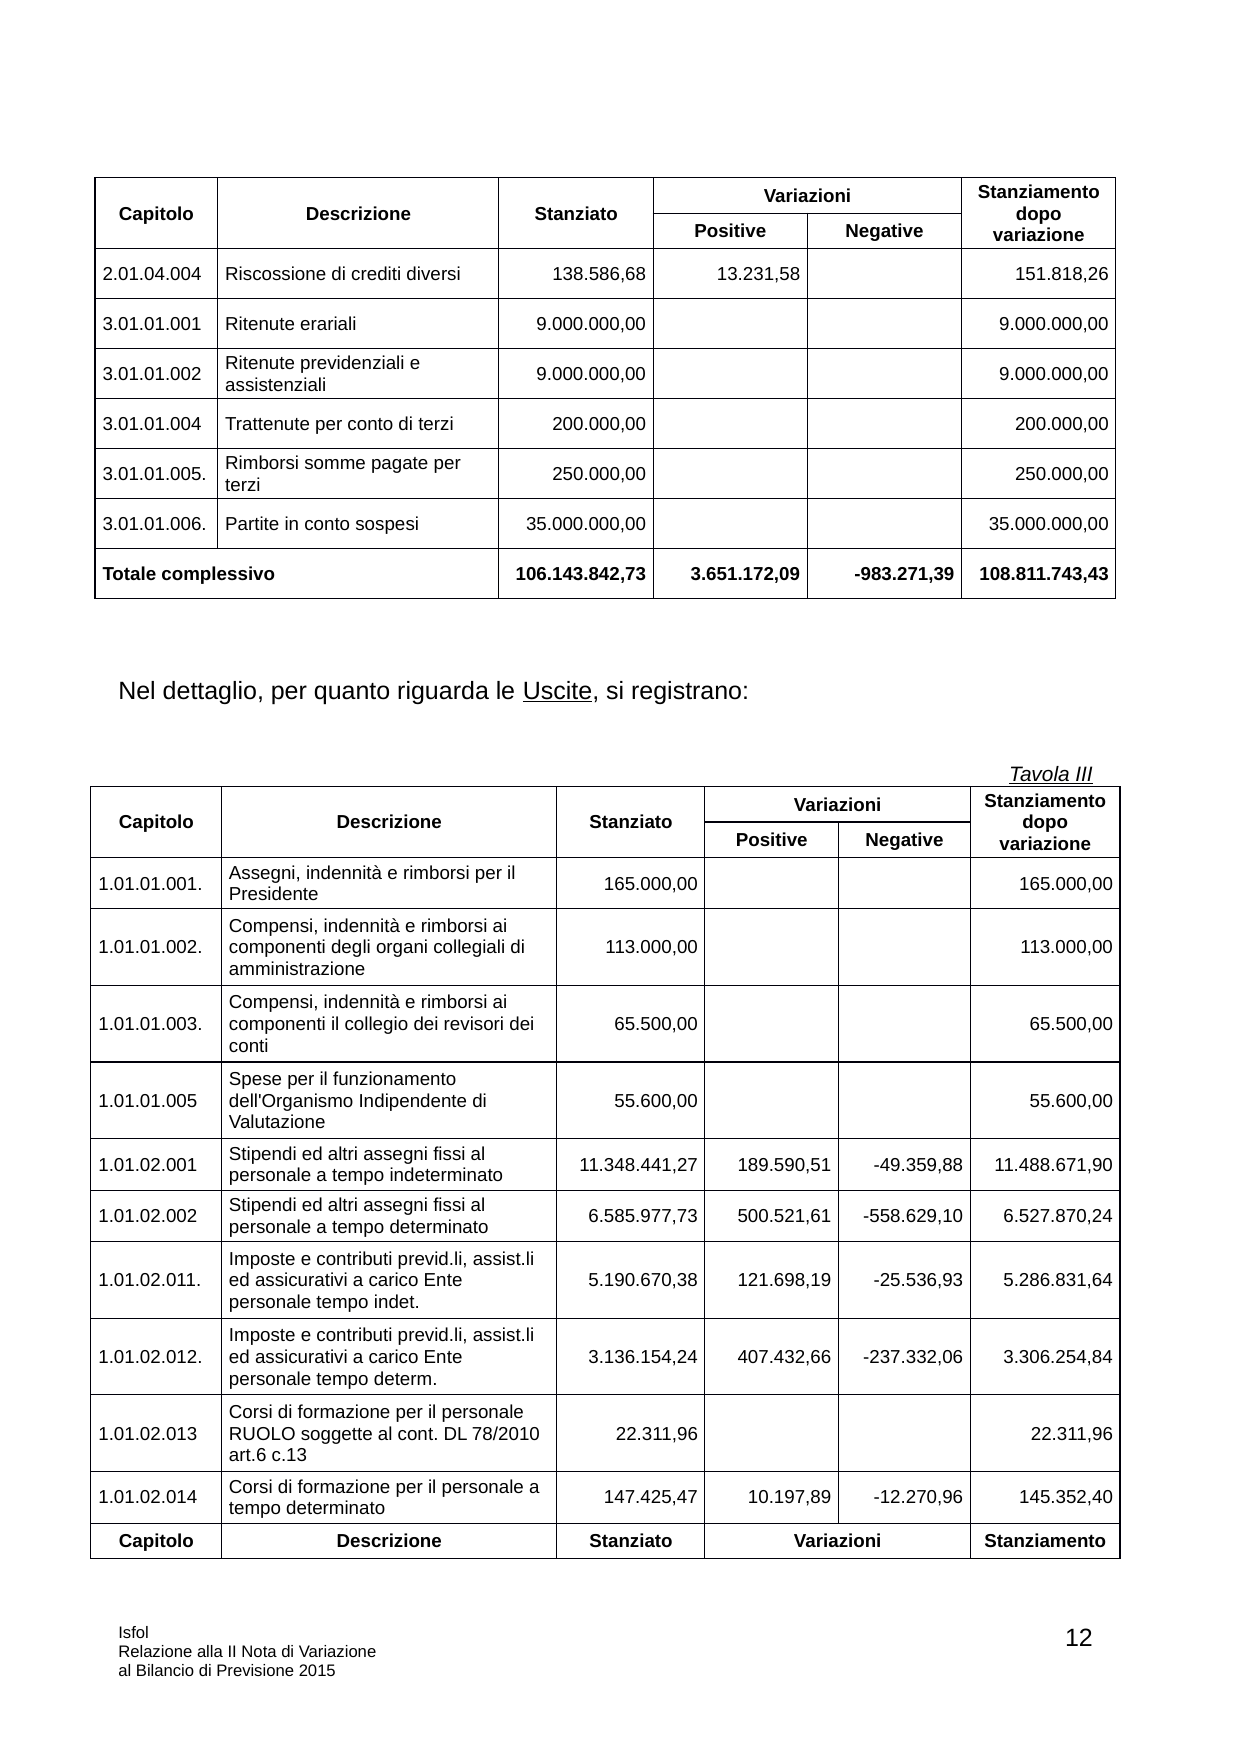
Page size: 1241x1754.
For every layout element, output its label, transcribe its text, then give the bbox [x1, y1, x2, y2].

table_cell 3.01.01.006. [96, 499, 217, 548]
table_cell Corsi di formazione per il personale RUOLO soggette al cont. DL 78/2010 art.6 c.13 [222, 1395, 556, 1471]
table_cell [654, 499, 807, 548]
table_cell 9.000.000,00 [499, 349, 653, 398]
table_cell Partite in conto sospesi [218, 499, 498, 548]
table_cell 200.000,00 [499, 399, 653, 448]
table_cell Imposte e contributi previd.li, assist.li ed assicurativi a carico Ente personale tempo indet. [222, 1242, 556, 1318]
text Nel dettaglio, per quanto riguarda le Uscite, si registrano: [118, 676, 1092, 704]
table_cell [705, 1063, 838, 1138]
table_cell 1.01.01.002. [91, 909, 221, 985]
table_cell 3.651.172,09 [654, 549, 807, 598]
table_cell Stanziamento [971, 1524, 1119, 1558]
table_cell [654, 399, 807, 448]
table_header Descrizione [222, 787, 556, 857]
table_cell [705, 909, 838, 985]
table_cell 165.000,00 [971, 858, 1119, 908]
table_cell 3.306.254,84 [971, 1319, 1119, 1394]
table_cell 1.01.02.011. [91, 1242, 221, 1318]
table_cell 3.01.01.005. [96, 449, 217, 498]
table_cell 9.000.000,00 [962, 349, 1115, 398]
table_cell -237.332,06 [839, 1319, 970, 1394]
table_cell Negative [839, 823, 970, 857]
table_cell 5.190.670,38 [557, 1242, 704, 1318]
table_cell Riscossione di crediti diversi [218, 249, 498, 298]
table_cell Stipendi ed altri assegni fissi al personale a tempo indeterminato [222, 1139, 556, 1189]
table_cell [705, 1395, 838, 1471]
table_cell 22.311,96 [971, 1395, 1119, 1471]
table_cell [808, 499, 961, 548]
table_cell [808, 449, 961, 498]
table_cell Stipendi ed altri assegni fissi al personale a tempo determinato [222, 1191, 556, 1241]
table_cell 55.600,00 [557, 1063, 704, 1138]
table_cell [654, 299, 807, 348]
table_cell 165.000,00 [557, 858, 704, 908]
table_cell 6.585.977,73 [557, 1191, 704, 1241]
table_cell 250.000,00 [962, 449, 1115, 498]
table_cell 13.231,58 [654, 249, 807, 298]
table_cell 250.000,00 [499, 449, 653, 498]
table_cell 3.01.01.004 [96, 399, 217, 448]
table_cell 9.000.000,00 [499, 299, 653, 348]
table_header Capitolo [91, 787, 221, 857]
table_cell -12.270,96 [839, 1472, 970, 1522]
table_cell 1.01.02.002 [91, 1191, 221, 1241]
table_cell Trattenute per conto di terzi [218, 399, 498, 448]
table_cell Totale complessivo [96, 549, 498, 598]
table_cell Stanziato [557, 1524, 704, 1558]
table_cell 145.352,40 [971, 1472, 1119, 1522]
table_cell 1.01.02.001 [91, 1139, 221, 1189]
table_cell 113.000,00 [557, 909, 704, 985]
table_cell [654, 449, 807, 498]
table_cell 1.01.02.012. [91, 1319, 221, 1394]
table_cell 200.000,00 [962, 399, 1115, 448]
table_cell 3.136.154,24 [557, 1319, 704, 1394]
table_cell Capitolo [96, 178, 217, 248]
table_cell Capitolo [91, 1524, 221, 1558]
table_header Stanziamento dopo variazione [971, 787, 1119, 857]
table_header Stanziato [557, 787, 704, 857]
table_cell Rimborsi somme pagate per terzi [218, 449, 498, 498]
table_cell [839, 909, 970, 985]
table_cell Negative [808, 214, 961, 248]
table_cell 6.527.870,24 [971, 1191, 1119, 1241]
table_cell 5.286.831,64 [971, 1242, 1119, 1318]
table_cell 407.432,66 [705, 1319, 838, 1394]
table_cell [808, 249, 961, 298]
table_cell Stanziamento dopo variazione [962, 178, 1115, 248]
table_cell 65.500,00 [557, 986, 704, 1061]
table_cell [839, 986, 970, 1061]
table_cell Descrizione [218, 178, 498, 248]
table_cell [654, 349, 807, 398]
table_cell 189.590,51 [705, 1139, 838, 1189]
table_cell 22.311,96 [557, 1395, 704, 1471]
table_cell 1.01.02.014 [91, 1472, 221, 1522]
table_cell Variazioni [654, 178, 961, 213]
table_cell -25.536,93 [839, 1242, 970, 1318]
table_cell Ritenute previdenziali e assistenziali [218, 349, 498, 398]
table_cell 3.01.01.002 [96, 349, 217, 398]
table_cell [839, 1395, 970, 1471]
table_cell -983.271,39 [808, 549, 961, 598]
table_cell Spese per il funzionamento dell'Organismo Indipendente di Valutazione [222, 1063, 556, 1138]
table_cell Corsi di formazione per il personale a tempo determinato [222, 1472, 556, 1522]
table_cell Stanziato [499, 178, 653, 248]
table_cell Ritenute erariali [218, 299, 498, 348]
table_cell 106.143.842,73 [499, 549, 653, 598]
table_header Variazioni [705, 787, 970, 821]
table_cell 3.01.01.001 [96, 299, 217, 348]
table_cell Descrizione [222, 1524, 556, 1558]
table_cell [808, 299, 961, 348]
table_cell 65.500,00 [971, 986, 1119, 1061]
table_cell 147.425,47 [557, 1472, 704, 1522]
table_cell 1.01.02.013 [91, 1395, 221, 1471]
table_cell 151.818,26 [962, 249, 1115, 298]
table_cell Assegni, indennità e rimborsi per il Presidente [222, 858, 556, 908]
table_cell [808, 349, 961, 398]
table_cell Compensi, indennità e rimborsi ai componenti degli organi collegiali di amministrazione [222, 909, 556, 985]
table_cell [839, 1063, 970, 1138]
table_cell 35.000.000,00 [499, 499, 653, 548]
table_cell -49.359,88 [839, 1139, 970, 1189]
table_cell Positive [654, 214, 807, 248]
table_cell Compensi, indennità e rimborsi ai componenti il collegio dei revisori dei conti [222, 986, 556, 1061]
table_cell 138.586,68 [499, 249, 653, 298]
table_cell [705, 986, 838, 1061]
text Tavola III [118, 762, 1092, 786]
table_cell [839, 858, 970, 908]
table_cell 10.197,89 [705, 1472, 838, 1522]
table_cell 113.000,00 [971, 909, 1119, 985]
table_cell 1.01.01.005 [91, 1063, 221, 1138]
table_cell 500.521,61 [705, 1191, 838, 1241]
table_cell 35.000.000,00 [962, 499, 1115, 548]
table_cell 2.01.04.004 [96, 249, 217, 298]
table_cell 108.811.743,43 [962, 549, 1115, 598]
table_cell 9.000.000,00 [962, 299, 1115, 348]
table_cell -558.629,10 [839, 1191, 970, 1241]
table_cell 1.01.01.001. [91, 858, 221, 908]
table_cell Positive [705, 823, 838, 857]
table_cell 11.488.671,90 [971, 1139, 1119, 1189]
table_cell 55.600,00 [971, 1063, 1119, 1138]
table_cell 1.01.01.003. [91, 986, 221, 1061]
table_cell [705, 858, 838, 908]
table_cell 11.348.441,27 [557, 1139, 704, 1189]
table_cell [808, 399, 961, 448]
table_cell Imposte e contributi previd.li, assist.li ed assicurativi a carico Ente personale tempo determ. [222, 1319, 556, 1394]
table_cell Variazioni [705, 1524, 970, 1558]
table_cell 121.698,19 [705, 1242, 838, 1318]
